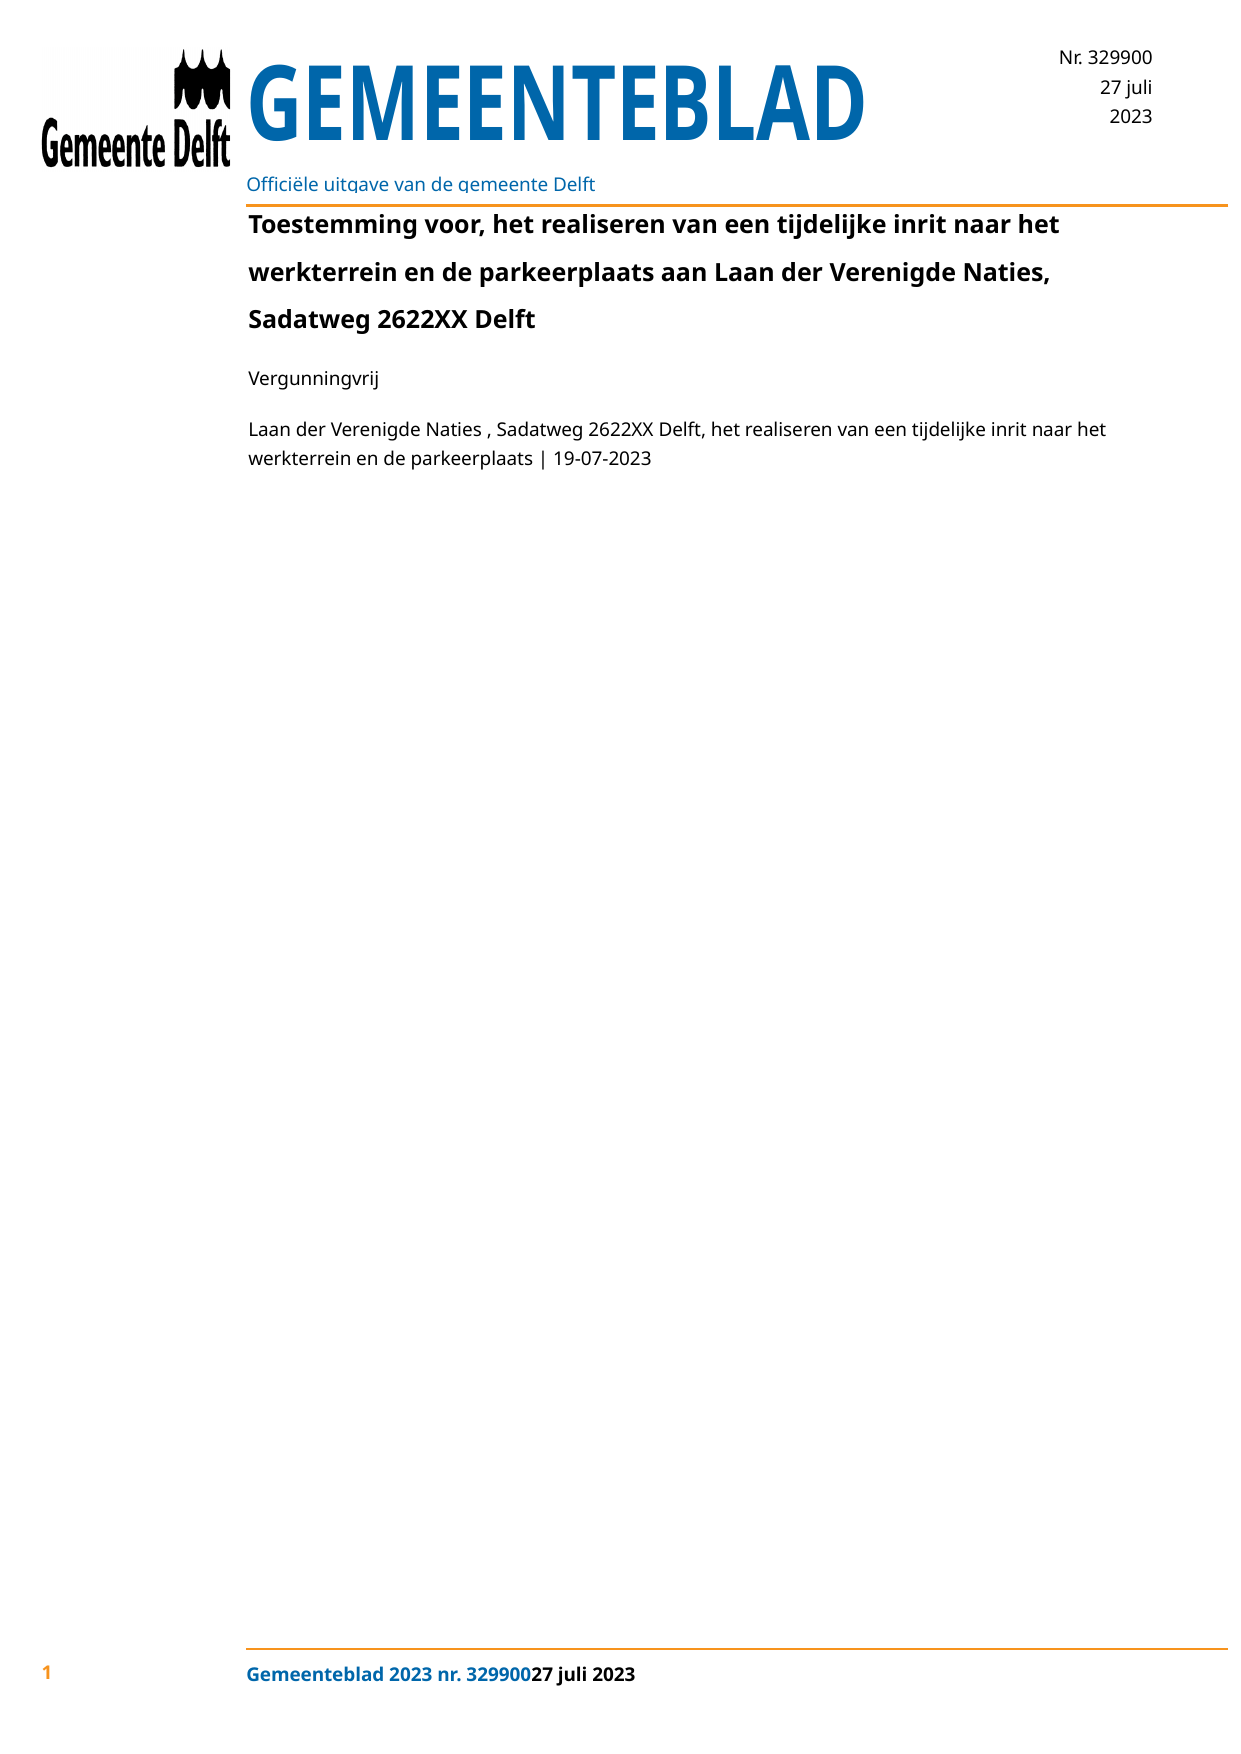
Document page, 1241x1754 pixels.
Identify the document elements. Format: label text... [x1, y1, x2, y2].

text Toestemming voor, het realiseren van een tijdelijke inrit naar het werkterrein en de parkeerplaats aan Laan der Verenigde Naties, Sadatweg 2622XX Delft [248, 207, 1152, 336]
text Laan der Verenigde Naties , Sadatweg 2622XX Delft, het realiseren van een tijdelijke inrit naar het werkterrein en de parkeerplaats | 19-07-2023 [248, 416, 1152, 471]
picture [41, 47, 231, 172]
text Vergunningvrij [248, 366, 1152, 391]
